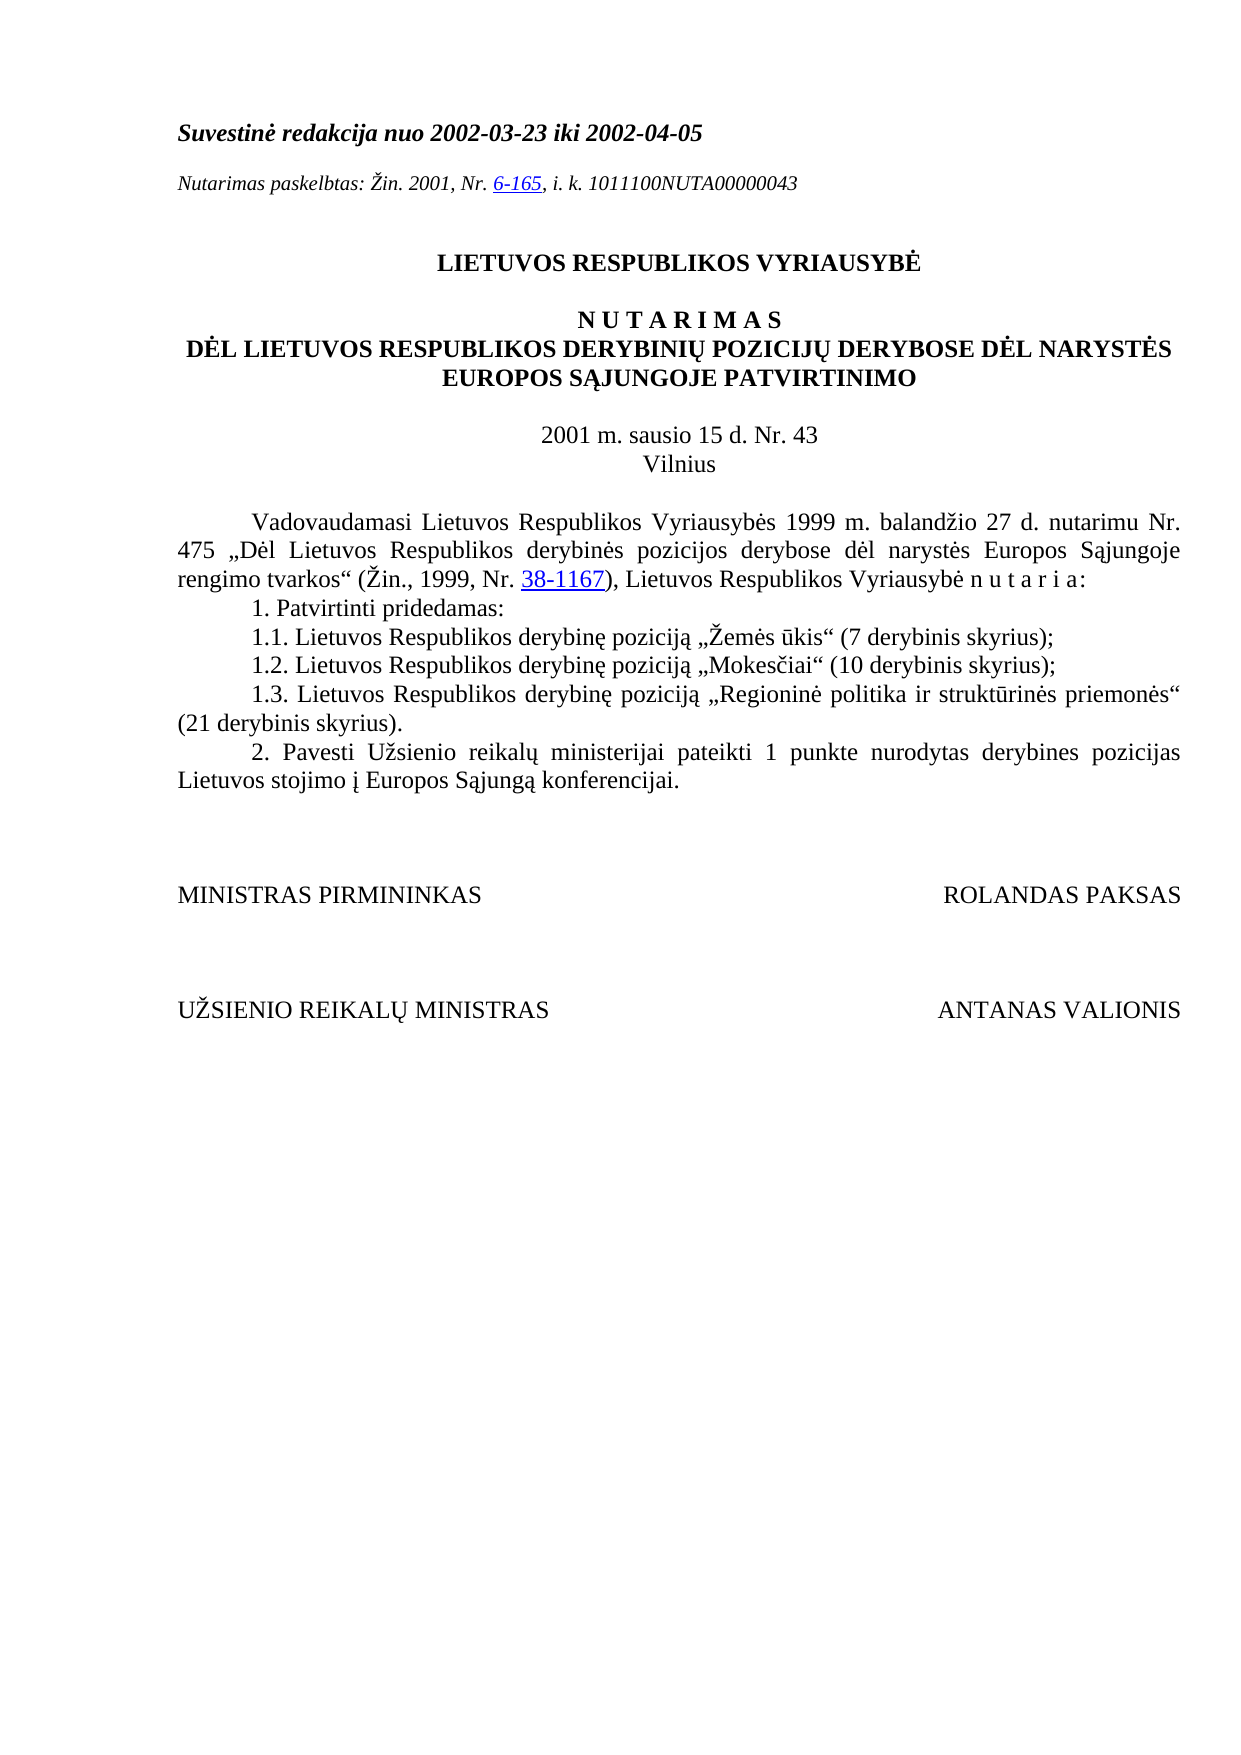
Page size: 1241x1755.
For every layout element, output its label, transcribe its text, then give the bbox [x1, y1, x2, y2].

text Vilnius [177, 449, 1181, 478]
text Ministras Pirmininkas Rolandas Paksas [177, 880, 1181, 909]
text Suvestinė redakcija nuo 2002-03-23 iki 2002-04-05 [177, 118, 1181, 147]
text 2001 m. sausio 15 d. Nr. 43 [177, 420, 1181, 449]
text 1.1. Lietuvos Respublikos derybinę poziciją „Žemės ūkis“ (7 derybinis skyrius); [177, 622, 1181, 650]
text Nutarimas paskelbtas: Žin. 2001, Nr. 6-165, i. k. 1011100NUTA00000043 [177, 171, 1181, 195]
text 1.3. Lietuvos Respublikos derybinę poziciją „Regioninė politika ir struktūrinės priemonės“ (21 derybinis skyrius). [177, 679, 1181, 737]
text 2. Pavesti Užsienio reikalų ministerijai pateikti 1 punkte nurodytas derybines pozicijas Lietuvos stojimo į Europos Sąjungą konferencijai. [177, 737, 1181, 794]
text Užsienio reikalų ministras Antanas Valionis [177, 995, 1181, 1024]
text 1.2. Lietuvos Respublikos derybinę poziciją „Mokesčiai“ (10 derybinis skyrius); [177, 650, 1181, 679]
text DĖL LIETUVOS RESPUBLIKOS DERYBINIŲ POZICIJŲ DERYBOSE DĖL NARYSTĖS EUROPOS SĄJUNGOJE PATVIRTINIMO [177, 334, 1181, 392]
text LIETUVOS RESPUBLIKOS VYRIAUSYBĖ [177, 248, 1181, 277]
text 1. Patvirtinti pridedamas: [177, 593, 1181, 622]
text N U T A R I M A S [177, 305, 1181, 334]
text Vadovaudamasi Lietuvos Respublikos Vyriausybės 1999 m. balandžio 27 d. nutarimu Nr. 475 „Dėl Lietuvos Respublikos derybinės pozicijos derybose dėl narystės Europos Sąjungoje rengimo tvarkos“ (Žin., 1999, Nr. 38-1167), Lietuvos Respublikos Vyriausybė nutaria: [177, 507, 1181, 593]
